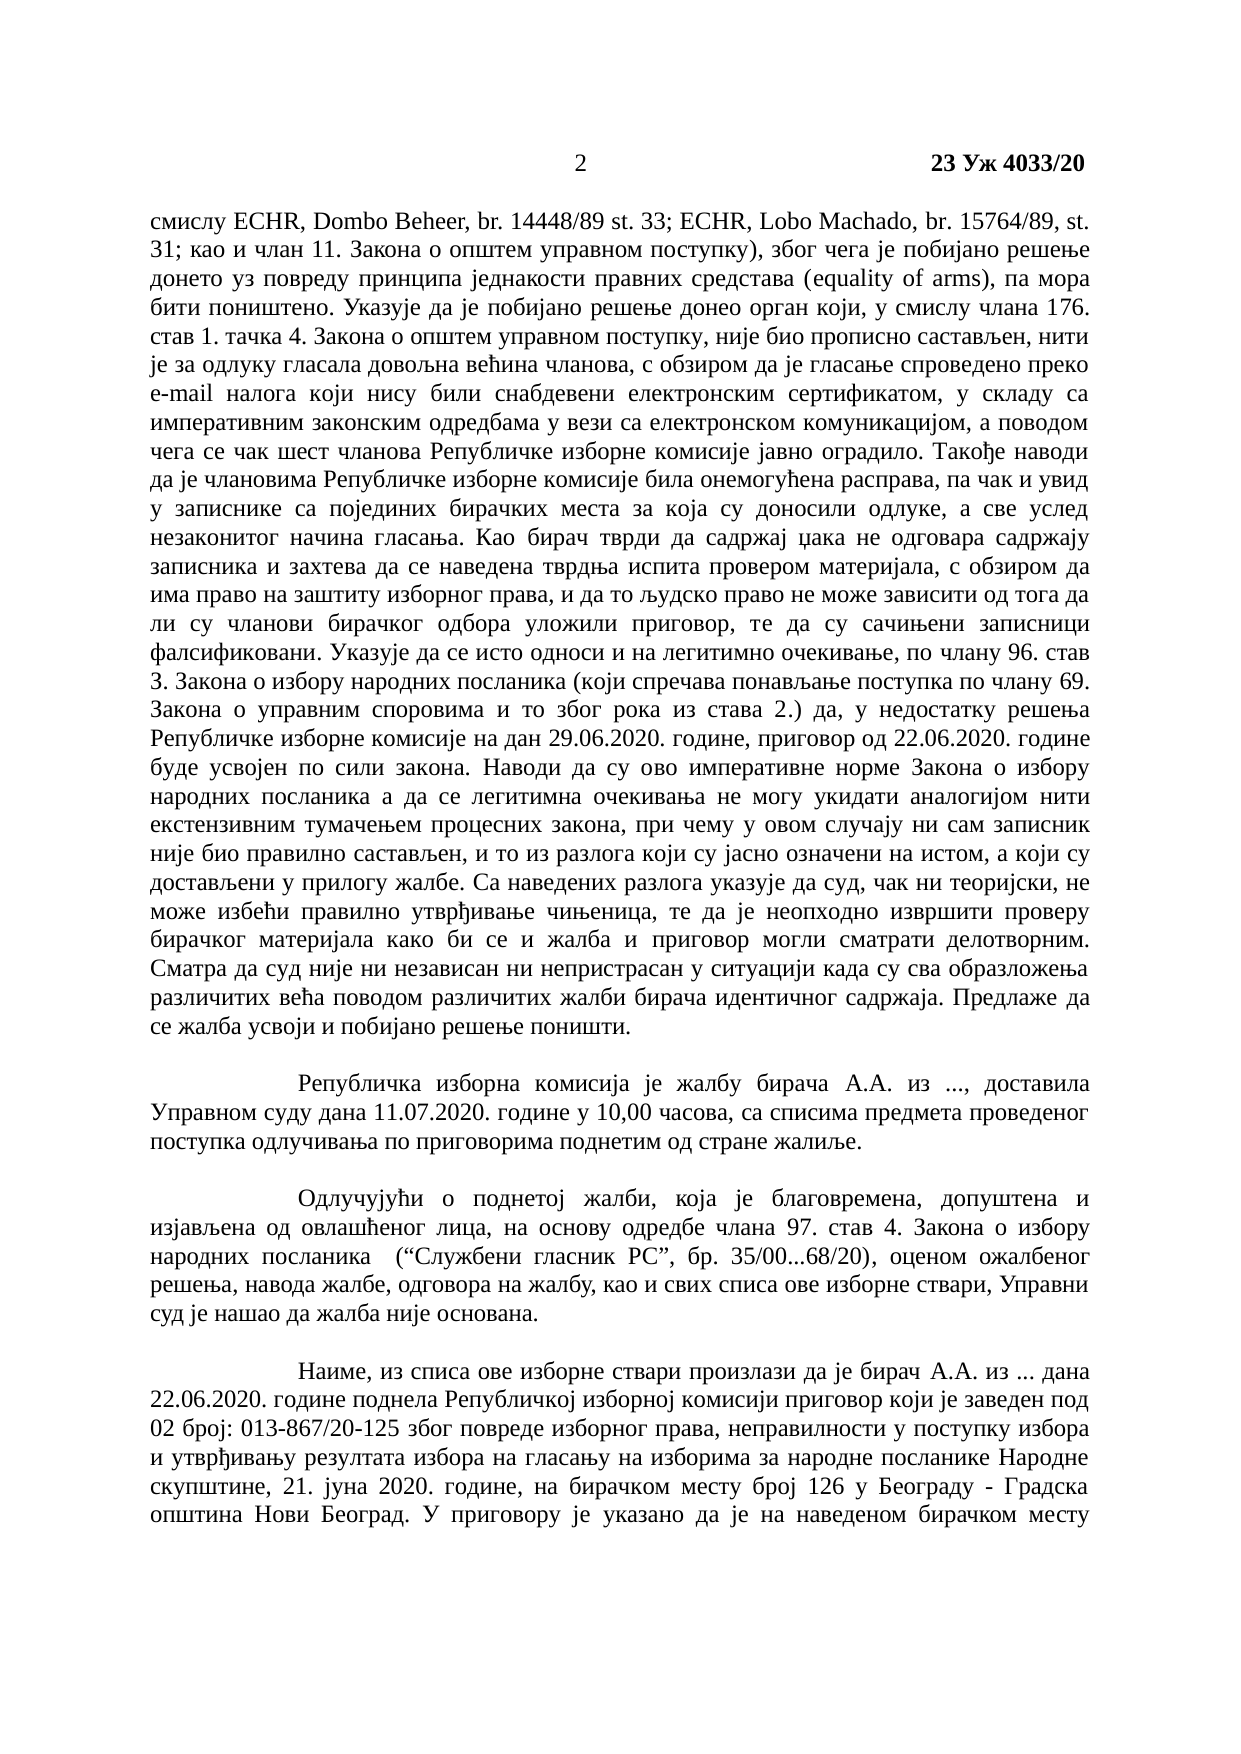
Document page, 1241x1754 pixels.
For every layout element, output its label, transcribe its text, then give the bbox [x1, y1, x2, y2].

text Републичка изборна комисија је жалбу бирача A.A. из ..., доставила Управном суду дана 11.07.2020. године у 10,00 часова, са списима предмета проведеног поступка одлучивања по приговорима поднетим од стране жалиље. [150, 1068, 1090, 1154]
text смислу ECHR, Dombo Beheer, br. 14448/89 st. 33; ECHR, Lobo Machado, br. 15764/89, st. 31; као и члан 11. Закона о општем управном поступку), због чега је побијано решење донето уз повреду принципа једнакости правних средстава (equality of arms), па мора бити поништено. Указује да је побијано решење донео орган који, у смислу члана 176. став 1. тачка 4. Закона о општем управном поступку, није био прописно састављен, нити је за одлуку гласала довољна већина чланова, с обзиром да је гласање спроведено преко e-mail налога који нису били снабдевени електронским сертификатом, у складу са императивним законским одредбама у вези са електронском комуникацијом, а поводом чега се чак шест чланова Републичке изборне комисије јавно оградило. Такође наводи да је члановима Републичке изборне комисије била онемогућена расправа, па чак и увид у записнике са појединих бирачких места за која су доносили одлуке, а све услед незаконитог начина гласања. Као бирач тврди да садржај џака не одговара садржају записника и захтева да се наведена тврдња испита провером материјала, с обзиром да има право на заштиту изборног права, и да то људско право не може зависити од тога да ли су чланови бирачког одбора уложили приговор, те да су сачињени записници фалсификовани. Указује да се исто односи и на легитимно очекивање, по члану 96. став З. Закона о избору народних посланика (који спречава понављање поступка по члану 69. Закона о управним споровима и то због рока из става 2.) да, у недостатку решења Републичке изборне комисије на дан 29.06.2020. године, приговор од 22.06.2020. године буде усвојен по сили закона. Наводи да су ово императивне норме Закона о избору народних посланика а да се легитимна очекивања не могу укидати аналогијом нити екстензивним тумачењем процесних закона, при чему у овом случају ни сам записник није био правилно састављен, и то из разлога који су јасно означени на истом, а који су достављени у прилогу жалбе. Са наведених разлога указује да суд, чак ни теоријски, не може избећи правилно утврђивање чињеница, те да је неопходно извршити проверу бирачког материјала како би се и жалба и приговор могли сматрати делотворним. Сматра да суд није ни независан ни непристрасан у ситуацији када су сва образложења различитих већа поводом различитих жалби бирача идентичног садржаја. Предлаже да се жалба усвоји и побијано решење поништи. [150, 206, 1090, 1039]
text Наиме, из списа ове изборне ствари произлази да је бирач A.A. из ... дана 22.06.2020. године поднела Републичкој изборној комисији приговор који је заведен под 02 број: 013-867/20-125 због повреде изборног права, неправилности у поступку избора и утврђивању резултата избора на гласању на изборима за народне посланике Народне скупштине, 21. јуна 2020. године, на бирачком месту број 126 у Београду - Градска општина Нови Београд. У приговору је указано да је на наведеном бирачком месту [150, 1356, 1090, 1528]
text Одлучујући о поднетој жалби, која је благовремена, допуштена и изјављена од овлашћеног лица, на основу одредбе члана 97. став 4. Закона о избору народних посланика (“Службени гласник РС”, бр. 35/00...68/20), оценом ожалбеног решења, навода жалбе, одговора на жалбу, као и свих списа ове изборне ствари, Управни суд је нашао да жалба није основана. [150, 1183, 1090, 1327]
